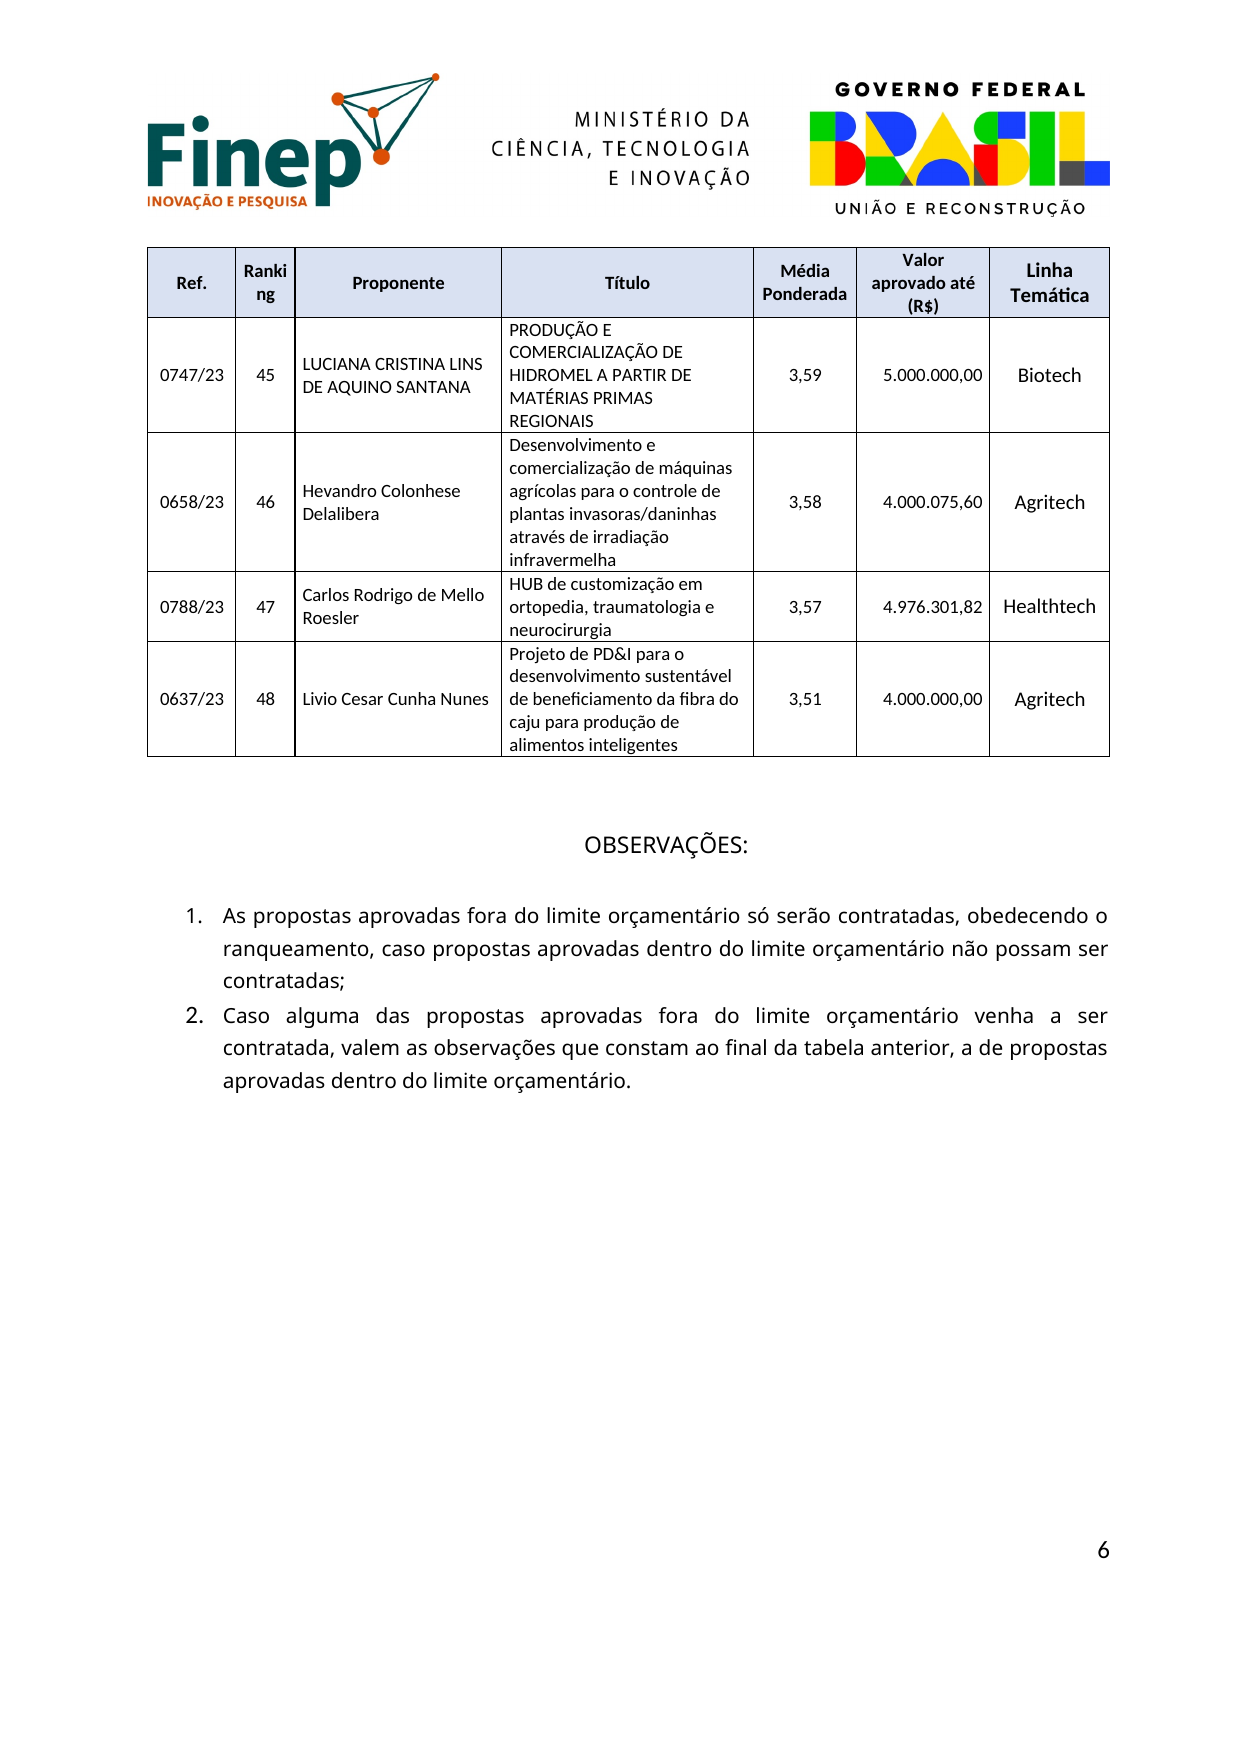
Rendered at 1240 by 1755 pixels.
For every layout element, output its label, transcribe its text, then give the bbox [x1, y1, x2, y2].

table_cell Projeto de PD&I para o desenvolvimento sustentável de beneficiamento da fibra do caju para produção de alimentos inteligentes [502, 642, 753, 756]
table_cell 4.000.000,00 [857, 642, 989, 756]
table_cell 4.976.301,82 [857, 572, 989, 641]
list OBSERVAÇÕES: [223, 829, 1110, 860]
table_header Média Ponderada [754, 248, 856, 317]
table_cell Agritech [990, 642, 1109, 756]
table_cell 0747/23 [148, 318, 235, 432]
table_cell 48 [236, 642, 294, 756]
table_cell 3,51 [754, 642, 856, 756]
table_cell Desenvolvimento e comercialização de máquinas agrícolas para o controle de plantas invasoras/daninhas através de irradiação infravermelha [502, 433, 753, 571]
table_header Valor aprovado até (R$) [857, 248, 989, 317]
table_cell PRODUÇÃO E COMERCIALIZAÇÃO DE HIDROMEL A PARTIR DE MATÉRIAS PRIMAS REGIONAIS [502, 318, 753, 432]
table_cell Healthtech [990, 572, 1109, 641]
list Caso alguma das propostas aprovadas fora do limite orçamentário venha a ser contratada, valem as observações que constam ao final da tabela anterior, a de propostas aprovadas dentro do limite orçamentário. [185, 999, 1110, 1094]
table_cell 3,59 [754, 318, 856, 432]
table_cell 3,57 [754, 572, 856, 641]
table_cell 47 [236, 572, 294, 641]
table_cell Hevandro Colonhese Delalibera [296, 433, 501, 571]
table_cell 46 [236, 433, 294, 571]
table_cell Agritech [990, 433, 1109, 571]
table_cell Livio Cesar Cunha Nunes [296, 642, 501, 756]
table_cell 5.000.000,00 [857, 318, 989, 432]
table_cell 3,58 [754, 433, 856, 571]
table_cell 0637/23 [148, 642, 235, 756]
table_cell Biotech [990, 318, 1109, 432]
table_header Ref. [148, 248, 235, 317]
table_header Título [502, 248, 753, 317]
table_cell 4.000.075,60 [857, 433, 989, 571]
table_cell 45 [236, 318, 294, 432]
table_cell Carlos Rodrigo de Mello Roesler [296, 572, 501, 641]
list As propostas aprovadas fora do limite orçamentário só serão contratadas, obedecendo o ranqueamento, caso propostas aprovadas dentro do limite orçamentário não possam ser contratadas; [185, 901, 1110, 995]
table_cell HUB de customização em ortopedia, traumatologia e neurocirurgia [502, 572, 753, 641]
table_cell LUCIANA CRISTINA LINS DE AQUINO SANTANA [296, 318, 501, 432]
table_cell 0788/23 [148, 572, 235, 641]
table_cell 0658/23 [148, 433, 235, 571]
table_header Proponente [296, 248, 501, 317]
table_header Ranking [236, 248, 294, 317]
table_header Linha Temática [990, 248, 1109, 317]
